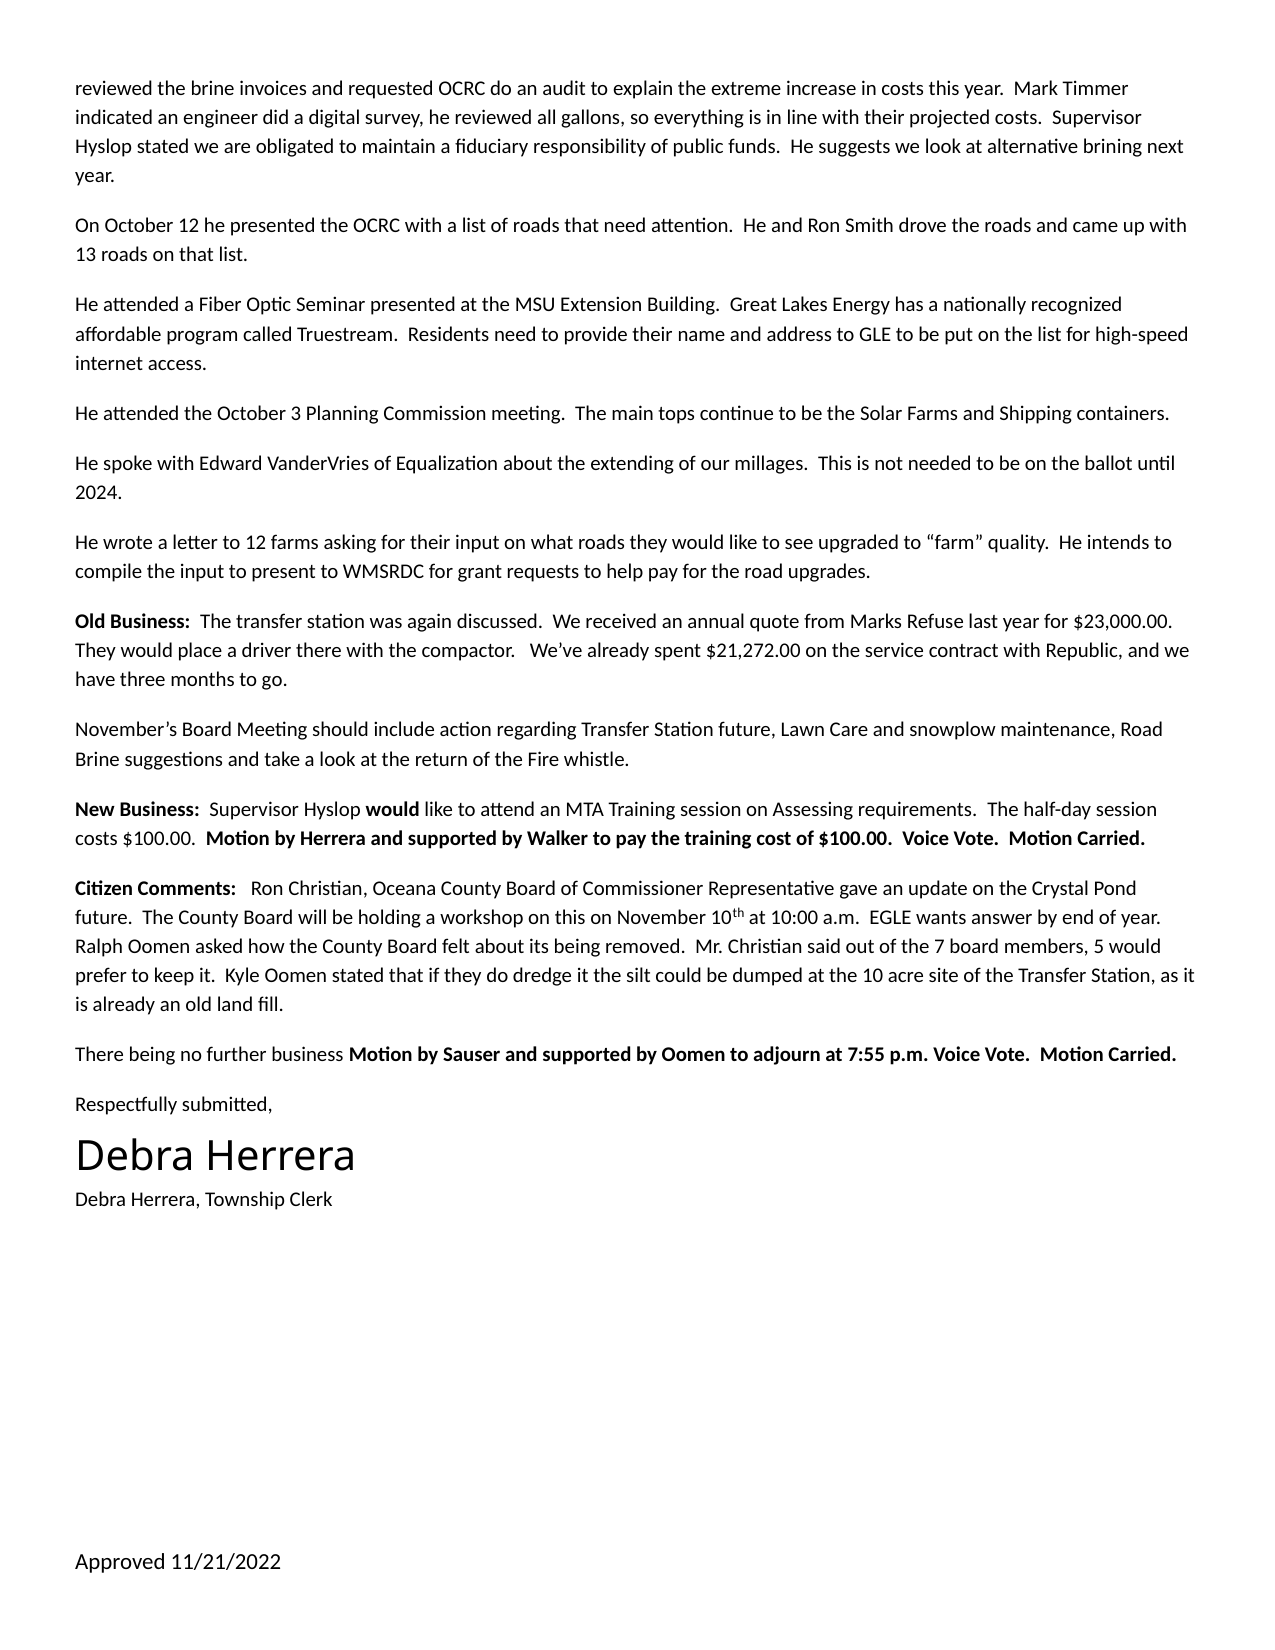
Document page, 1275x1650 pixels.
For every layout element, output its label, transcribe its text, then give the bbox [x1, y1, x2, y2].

text On October 12 he presented the OCRC with a list of roads that need attention. He and Ron Smith drove the roads and came up with 13 roads on that list. [75, 212, 1200, 267]
text Old Business: The transfer station was again discussed. We received an annual quote from Marks Refuse last year for $23,000.00. They would place a driver there with the compactor. We’ve already spent $21,272.00 on the service contract with Republic, and we have three months to go. [75, 608, 1200, 692]
text November’s Board Meeting should include action regarding Transfer Station future, Lawn Care and snowplow maintenance, Road Brine suggestions and take a look at the return of the Fire whistle. [75, 717, 1200, 771]
text He attended the October 3 Planning Commission meeting. The main tops continue to be the Solar Farms and Shipping containers. [75, 400, 1200, 425]
text He attended a Fiber Optic Seminar presented at the MSU Extension Building. Great Lakes Energy has a nationally recognized affordable program called Truestream. Residents need to provide their name and address to GLE to be put on the list for high-speed internet access. [75, 292, 1200, 375]
text He spoke with Edward VanderVries of Equalization about the extending of our millages. This is not needed to be on the ballot until 2024. [75, 450, 1200, 504]
text There being no further business Motion by Sauser and supported by Oomen to adjourn at 7:55 p.m. Voice Vote. Motion Carried. [75, 1042, 1200, 1067]
text Citizen Comments: Ron Christian, Oceana County Board of Commissioner Representative gave an update on the Crystal Pond future. The County Board will be holding a workshop on this on November 10th at 10:00 a.m. EGLE wants answer by end of year. Ralph Oomen asked how the County Board felt about its being removed. Mr. Christian said out of the 7 board members, 5 would prefer to keep it. Kyle Oomen stated that if they do dredge it the silt could be dumped at the 10 acre site of the Transfer Station, as it is already an old land fill. [75, 875, 1200, 1017]
text New Business: Supervisor Hyslop would like to attend an MTA Training session on Assessing requirements. The half-day session costs $100.00. Motion by Herrera and supported by Walker to pay the training cost of $100.00. Voice Vote. Motion Carried. [75, 796, 1200, 850]
text He wrote a letter to 12 farms asking for their input on what roads they would like to see upgraded to “farm” quality. He intends to compile the input to present to WMSRDC for grant requests to help pay for the road upgrades. [75, 529, 1200, 584]
text reviewed the brine invoices and requested OCRC do an audit to explain the extreme increase in costs this year. Mark Timmer indicated an engineer did a digital survey, he reviewed all gallons, so everything is in line with their projected costs. Supervisor Hyslop stated we are obligated to maintain a fiduciary responsibility of public funds. He suggests we look at alternative brining next year. [75, 75, 1200, 188]
text Respectfully submitted, Debra Herrera Debra Herrera, Township Clerk [75, 1092, 1200, 1211]
